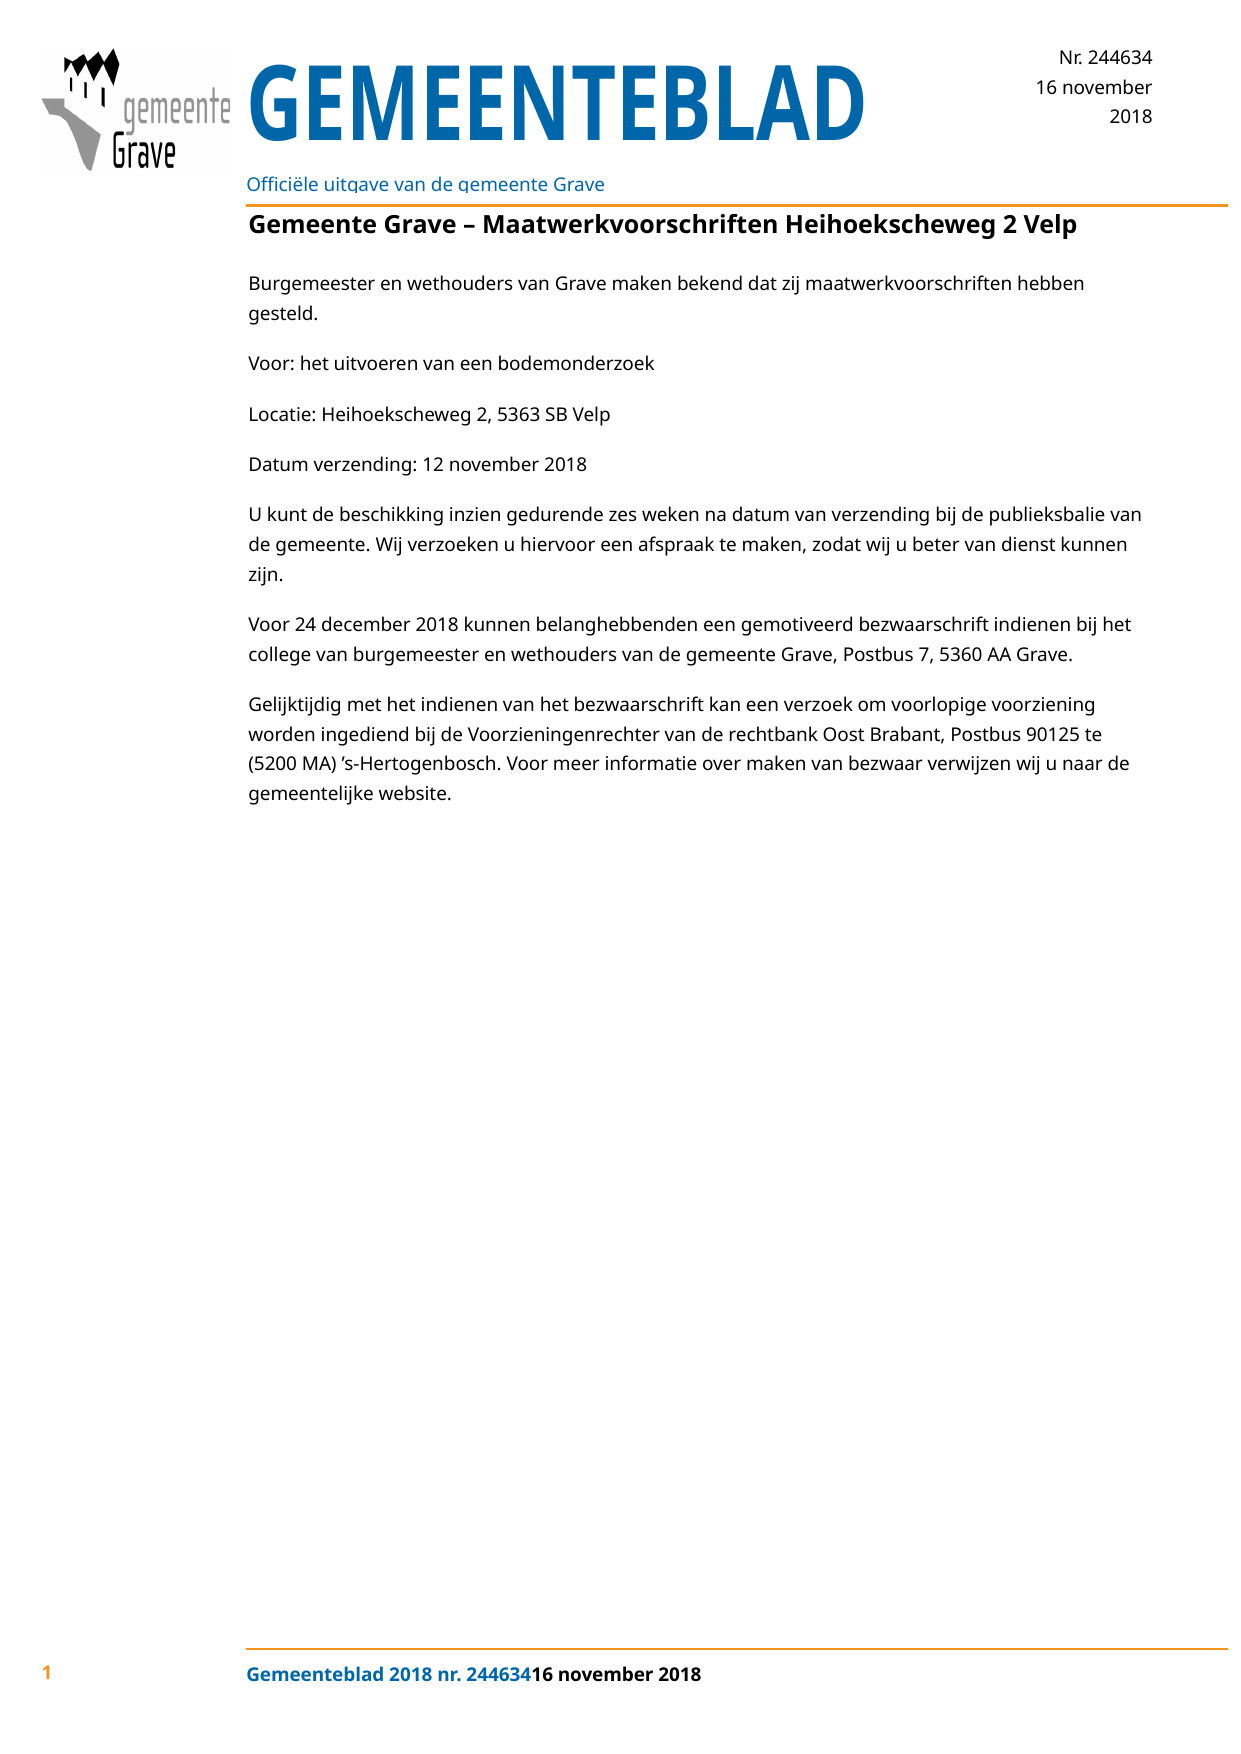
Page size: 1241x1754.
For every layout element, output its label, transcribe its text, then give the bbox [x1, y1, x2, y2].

picture [41, 47, 231, 172]
text Voor 24 december 2018 kunnen belanghebbenden een gemotiveerd bezwaarschrift indienen bij het college van burgemeester en wethouders van de gemeente Grave, Postbus 7, 5360 AA Grave. [248, 611, 1152, 666]
text Voor: het uitvoeren van een bodemonderzoek [248, 350, 1152, 376]
text Datum verzending: 12 november 2018 [248, 451, 1152, 477]
text Burgemeester en wethouders van Grave maken bekend dat zij maatwerkvoorschriften hebben gesteld. [248, 270, 1152, 326]
text Gelijktijdig met het indienen van het bezwaarschrift kan een verzoek om voorlopige voorziening worden ingediend bij de Voorzieningenrechter van de rechtbank Oost Brabant, Postbus 90125 te (5200 MA) ’s-Hertogenbosch. Voor meer informatie over maken van bezwaar verwijzen wij u naar de gemeentelijke website. [248, 691, 1152, 806]
text U kunt de beschikking inzien gedurende zes weken na datum van verzending bij de publieksbalie van de gemeente. Wij verzoeken u hiervoor een afspraak te maken, zodat wij u beter van dienst kunnen zijn. [248, 502, 1152, 586]
text Locatie: Heihoekscheweg 2, 5363 SB Velp [248, 401, 1152, 426]
text Gemeente Grave – Maatwerkvoorschriften Heihoekscheweg 2 Velp [248, 207, 1152, 241]
